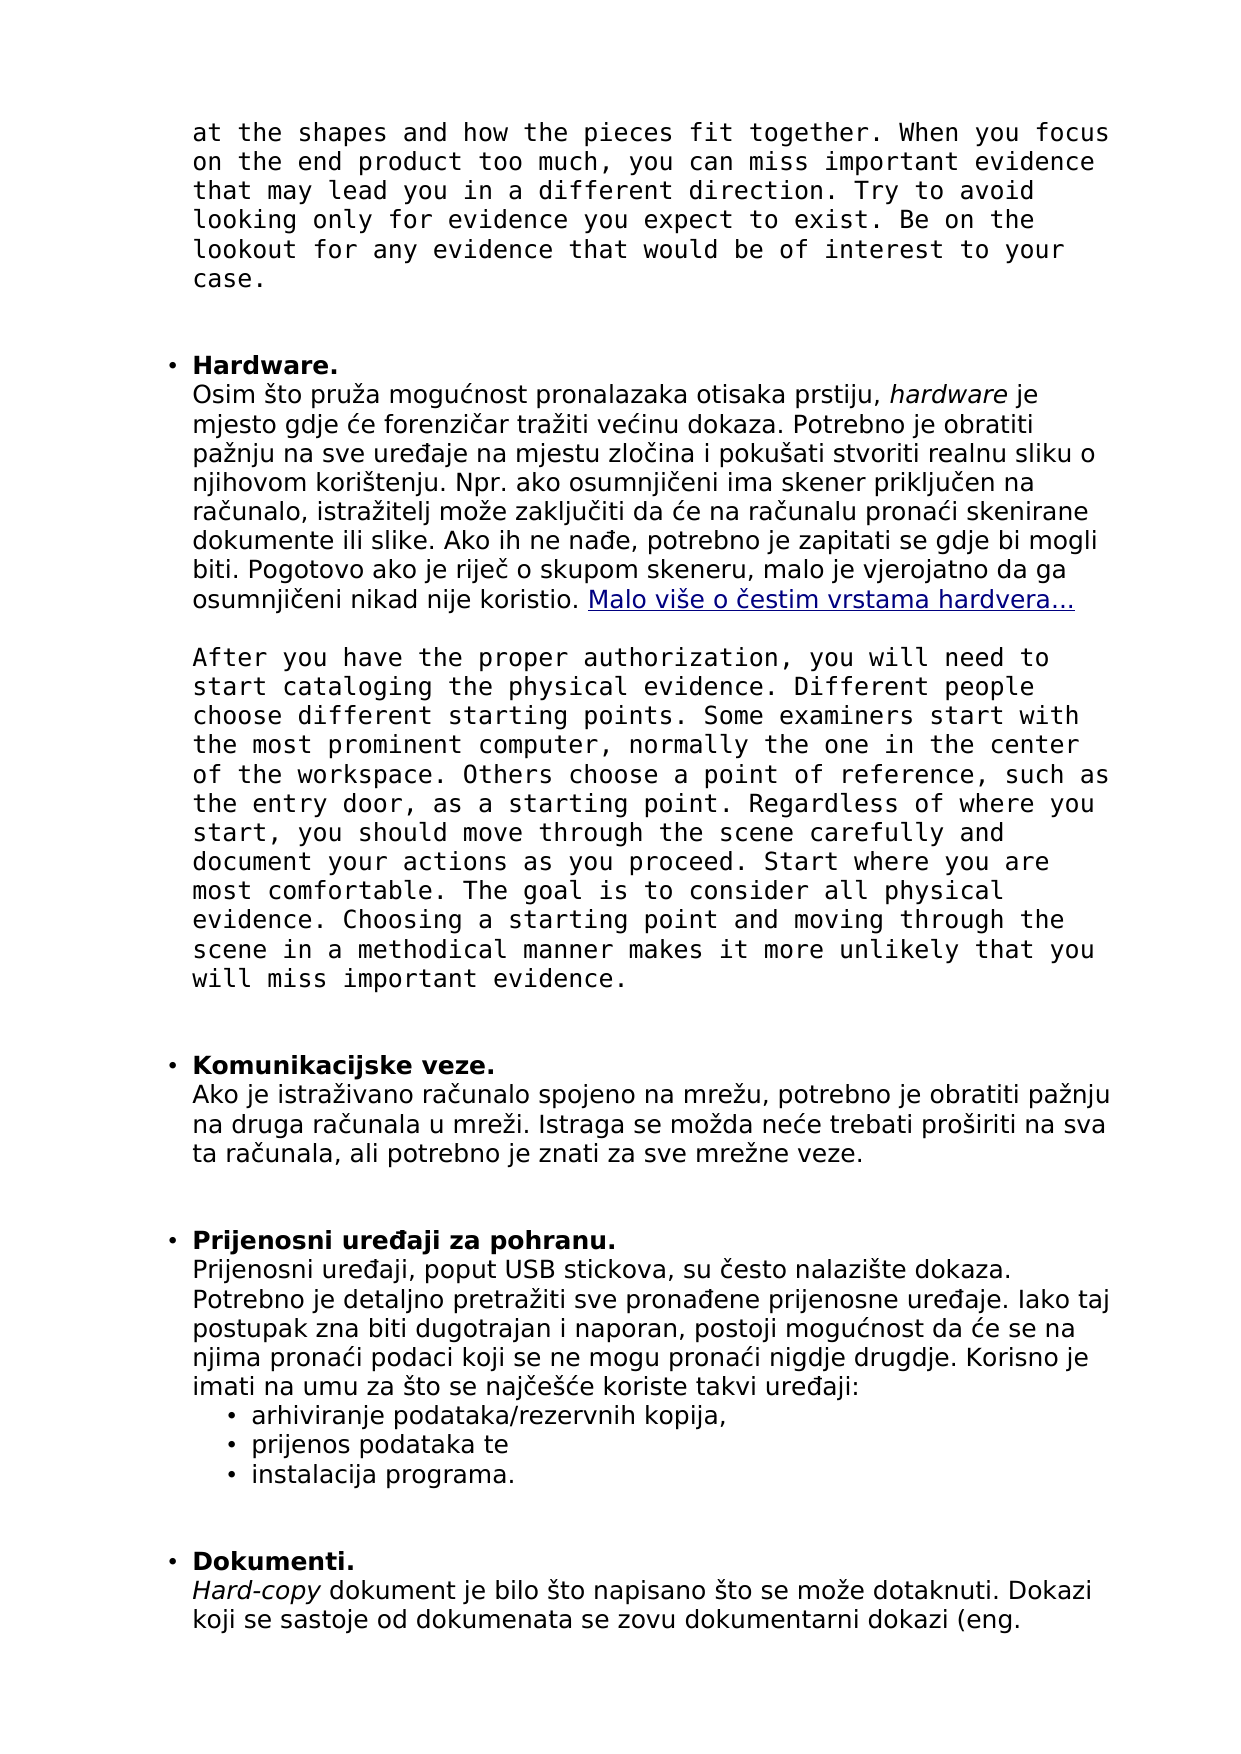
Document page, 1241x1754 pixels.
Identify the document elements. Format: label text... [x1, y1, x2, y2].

list prijenos podataka te [236, 1431, 1122, 1460]
list Hardware. Osim što pruža mogućnost pronalazaka otisaka prstiju, hardware je mjesto gdje će forenzičar tražiti većinu dokaza. Potrebno je obratiti pažnju na sve uređaje na mjestu zločina i pokušati stvoriti realnu sliku o njihovom korištenju. Npr. ako osumnjičeni ima skener priključen na računalo, istražitelj može zaključiti da će na računalu pronaći skenirane dokumente ili slike. Ako ih ne nađe, potrebno je zapitati se gdje bi mogli biti. Pogotovo ako je riječ o skupom skeneru, malo je vjerojatno da ga osumnjičeni nikad nije koristio. Malo više o čestim vrstama hardvera... After you have the proper authorization, you will need to start cataloging the physical evidence. Different people choose different starting points. Some examiners start with the most prominent computer, normally the one in the center of the workspace. Others choose a point of reference, such as the entry door, as a starting point. Regardless of where you start, you should move through the scene carefully and document your actions as you proceed. Start where you are most comfortable. The goal is to consider all physical evidence. Choosing a starting point and moving through the scene in a methodical manner makes it more unlikely that you will miss important evidence. [177, 351, 1122, 1051]
list arhiviranje podataka/rezervnih kopija, [236, 1401, 1122, 1431]
list instalacija programa. [236, 1460, 1122, 1547]
list Dokumenti. Hard-copy dokument je bilo što napisano što se može dotaknuti. Dokazi koji se sastoje od dokumenata se zovu dokumentarni dokazi (eng. [177, 1547, 1122, 1635]
list Komunikacijske veze. Ako je istraživano računalo spojeno na mrežu, potrebno je obratiti pažnju na druga računala u mreži. Istraga se možda neće trebati proširiti na sva ta računala, ali potrebno je znati za sve mrežne veze. [177, 1051, 1122, 1226]
list at the shapes and how the pieces fit together. When you focus on the end product too much, you can miss important evidence that may lead you in a different direction. Try to avoid looking only for evidence you expect to exist. Be on the lookout for any evidence that would be of interest to your case. [177, 118, 1122, 351]
list Prijenosni uređaji za pohranu. Prijenosni uređaji, poput USB stickova, su često nalazište dokaza. Potrebno je detaljno pretražiti sve pronađene prijenosne uređaje. Iako taj postupak zna biti dugotrajan i naporan, postoji mogućnost da će se na njima pronaći podaci koji se ne mogu pronaći nigdje drugdje. Korisno je imati na umu za što se najčešće koriste takvi uređaji: [177, 1226, 1122, 1401]
